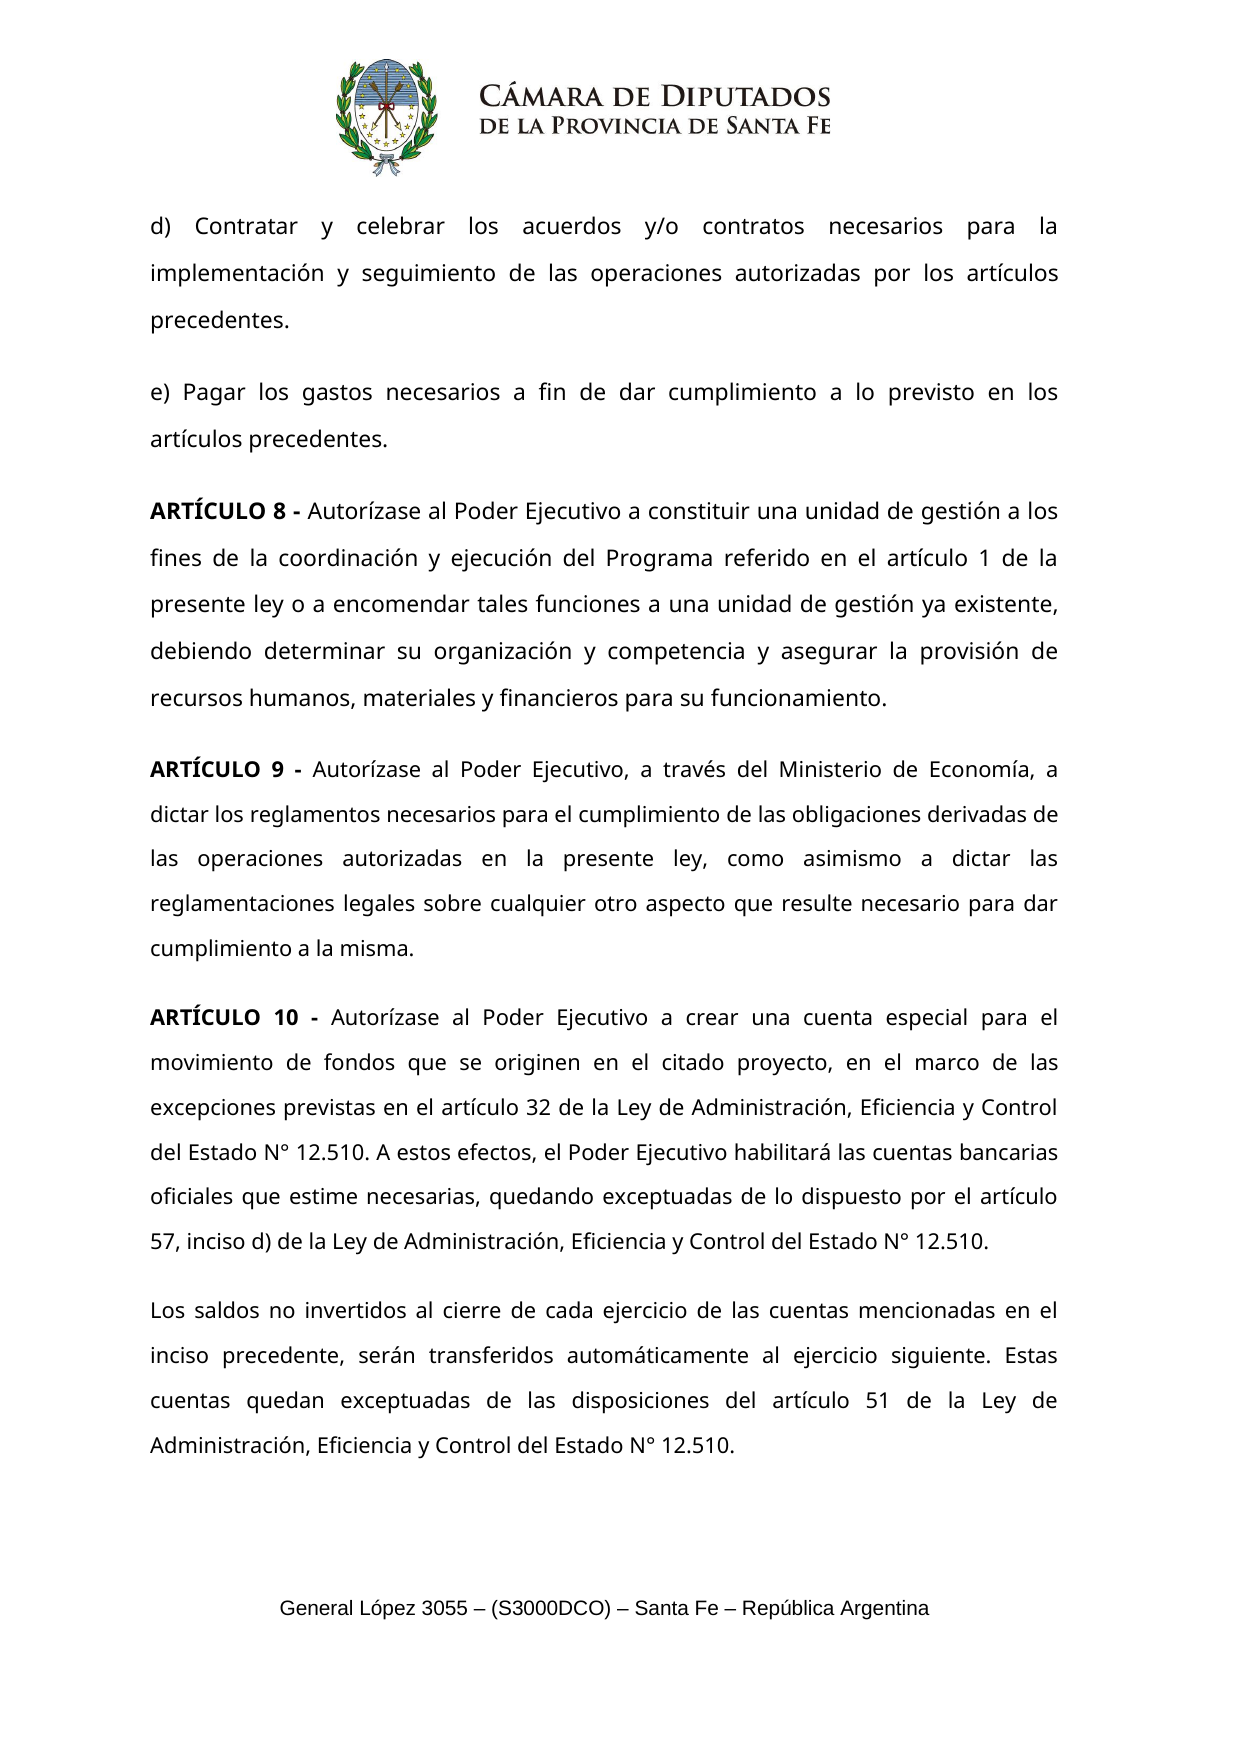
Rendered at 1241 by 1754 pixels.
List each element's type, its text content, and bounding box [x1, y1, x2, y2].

picture [336, 59, 831, 181]
text Los saldos no invertidos al cierre de cada ejercicio de las cuentas mencionadas en el inciso precedente, serán transferidos automáticamente al ejercicio siguiente. Estas cuentas quedan exceptuadas de las disposiciones del artículo 51 de la Ley de Administración, Eficiencia y Control del Estado N° 12.510. [150, 1296, 1059, 1459]
text ARTÍCULO 9 - Autorízase al Poder Ejecutivo, a través del Ministerio de Economía, a dictar los reglamentos necesarios para el cumplimiento de las obligaciones derivadas de las operaciones autorizadas en la presente ley, como asimismo a dictar las reglamentaciones legales sobre cualquier otro aspecto que resulte necesario para dar cumplimiento a la misma. [150, 754, 1059, 962]
text d) Contratar y celebrar los acuerdos y/o contratos necesarios para la implementación y seguimiento de las operaciones autorizadas por los artículos precedentes. [150, 210, 1059, 335]
text ARTÍCULO 8 - Autorízase al Poder Ejecutivo a constituir una unidad de gestión a los fines de la coordinación y ejecución del Programa referido en el artículo 1 de la presente ley o a encomendar tales funciones a una unidad de gestión ya existente, debiendo determinar su organización y competencia y asegurar la provisión de recursos humanos, materiales y financieros para su funcionamiento. [150, 494, 1059, 713]
text e) Pagar los gastos necesarios a fin de dar cumplimiento a lo previsto en los artículos precedentes. [150, 376, 1059, 454]
text ARTÍCULO 10 - Autorízase al Poder Ejecutivo a crear una cuenta especial para el movimiento de fondos que se originen en el citado proyecto, en el marco de las excepciones previstas en el artículo 32 de la Ley de Administración, Eficiencia y Control del Estado N° 12.510. A estos efectos, el Poder Ejecutivo habilitará las cuentas bancarias oficiales que estime necesarias, quedando exceptuadas de lo dispuesto por el artículo 57, inciso d) de la Ley de Administración, Eficiencia y Control del Estado N° 12.510. [150, 1002, 1059, 1256]
